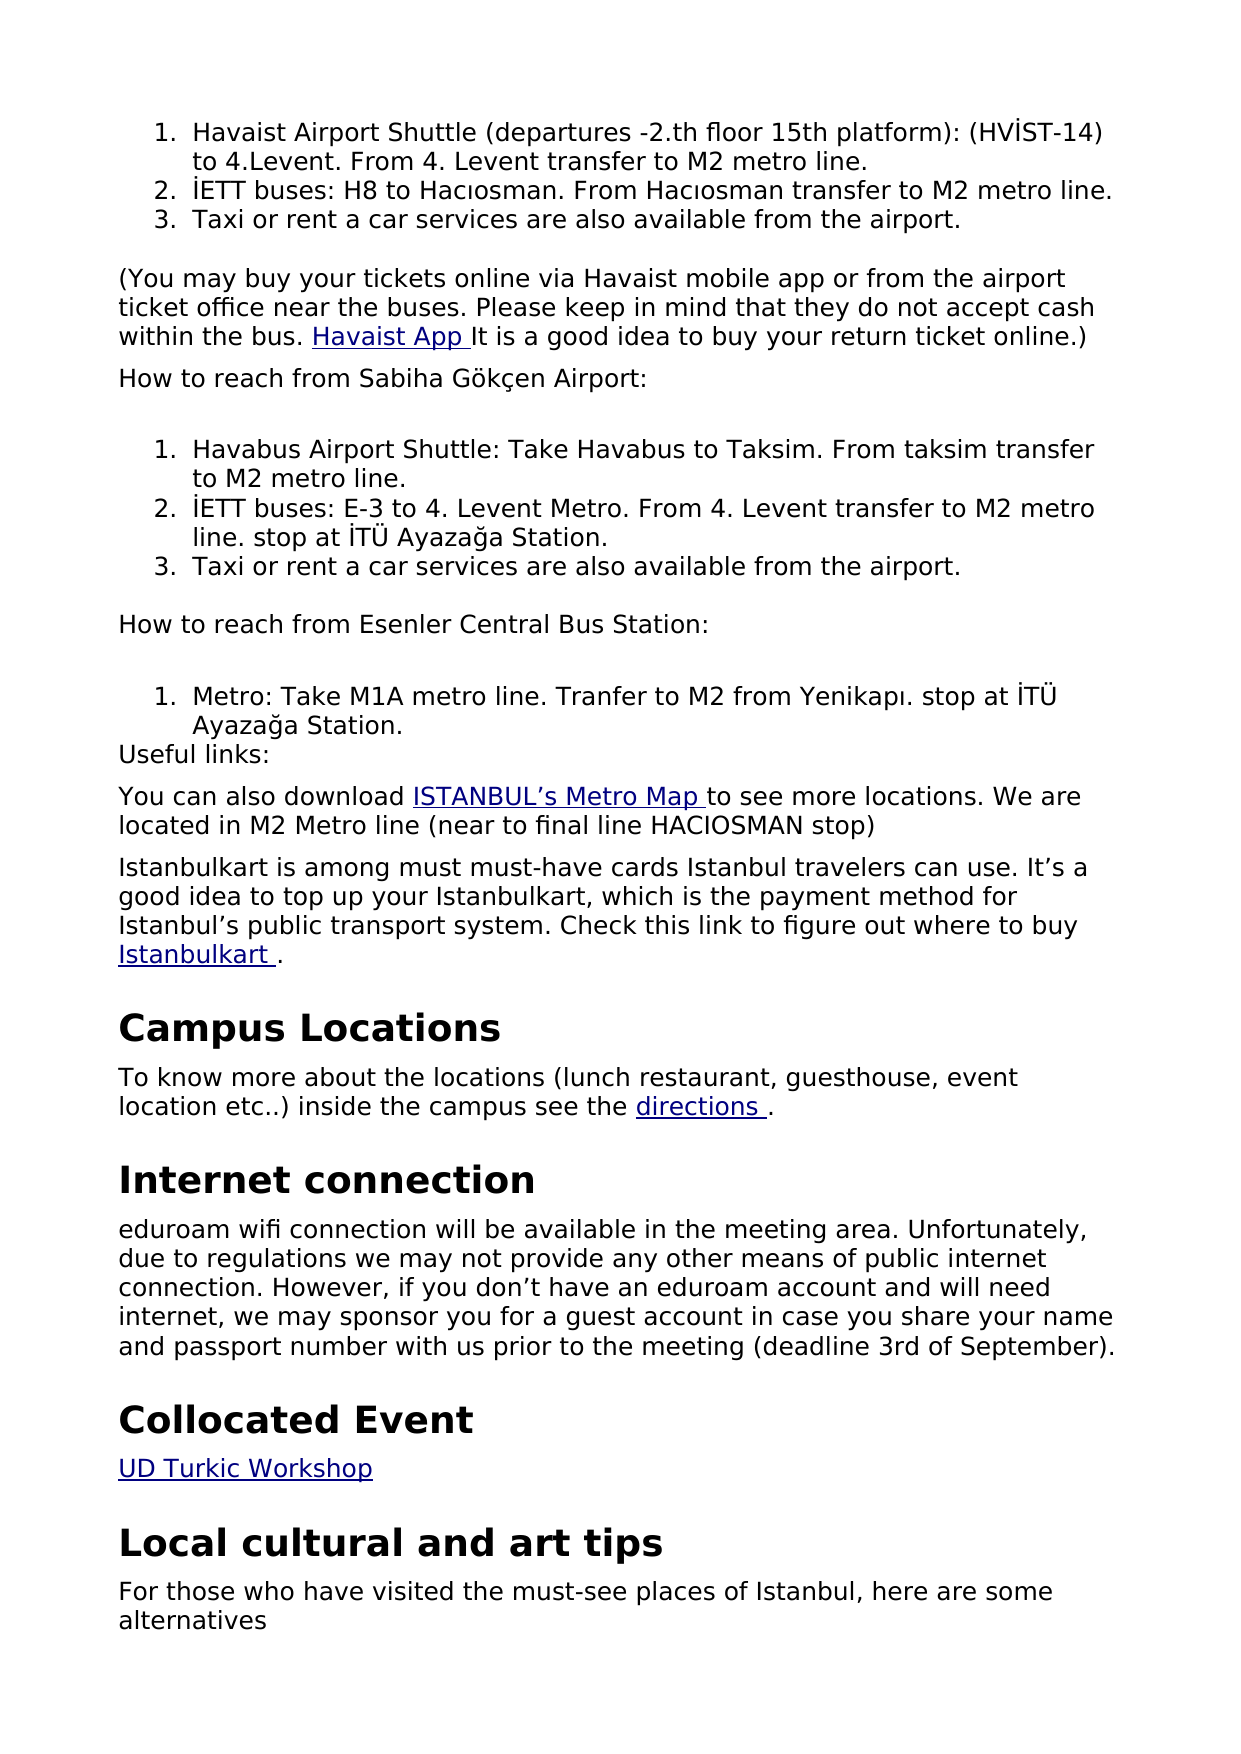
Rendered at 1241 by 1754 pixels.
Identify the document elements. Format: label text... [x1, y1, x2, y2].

subtitle Local cultural and art tips [118, 1521, 1122, 1565]
text How to reach from Sabiha Gökçen Airport: [118, 364, 1122, 393]
text Istanbulkart is among must must-have cards Istanbul travelers can use. It’s a good idea to top up your Istanbulkart, which is the payment method for Istanbul’s public transport system. Check this link to figure out where to buy Istanbulkart . [118, 853, 1122, 969]
subtitle Campus Locations [118, 1007, 1122, 1051]
list İETT buses: H8 to Hacıosman. From Hacıosman transfer to M2 metro line. [177, 176, 1122, 206]
text (You may buy your tickets online via Havaist mobile app or from the airport ticket office near the buses. Please keep in mind that they do not accept cash within the bus. Havaist App It is a good idea to buy your return ticket online.) [118, 264, 1122, 352]
list Taxi or rent a car services are also available from the airport. [177, 206, 1122, 235]
text UD Turkic Workshop [118, 1454, 1122, 1484]
list Havabus Airport Shuttle: Take Havabus to Taksim. From taksim transfer to M2 metro line. [177, 435, 1122, 494]
list Havaist Airport Shuttle (departures -2.th floor 15th platform): (HVİST-14) to 4.Levent. From 4. Levent transfer to M2 metro line. [177, 118, 1122, 176]
text You can also download ISTANBUL’s Metro Map to see more locations. We are located in M2 Metro line (near to final line HACIOSMAN stop) [118, 782, 1122, 840]
subtitle Internet connection [118, 1159, 1122, 1202]
text To know more about the locations (lunch restaurant, guesthouse, event location etc..) inside the campus see the directions . [118, 1063, 1122, 1121]
list Taxi or rent a car services are also available from the airport. [177, 552, 1122, 581]
subtitle Collocated Event [118, 1398, 1122, 1442]
list İETT buses: E-3 to 4. Levent Metro. From 4. Levent transfer to M2 metro line. stop at İTÜ Ayazağa Station. [177, 494, 1122, 552]
text How to reach from Esenler Central Bus Station: [118, 611, 1122, 640]
list Metro: Take M1A metro line. Tranfer to M2 from Yenikapı. stop at İTÜ Ayazağa Station. [177, 682, 1122, 740]
text For those who have visited the must-see places of Istanbul, here are some alternatives [118, 1577, 1122, 1636]
text Useful links: [118, 740, 1122, 769]
text eduroam wifi connection will be available in the meeting area. Unfortunately, due to regulations we may not provide any other means of public internet connection. However, if you don’t have an eduroam account and will need internet, we may sponsor you for a guest account in case you share your name and passport number with us prior to the meeting (deadline 3rd of September). [118, 1215, 1122, 1361]
